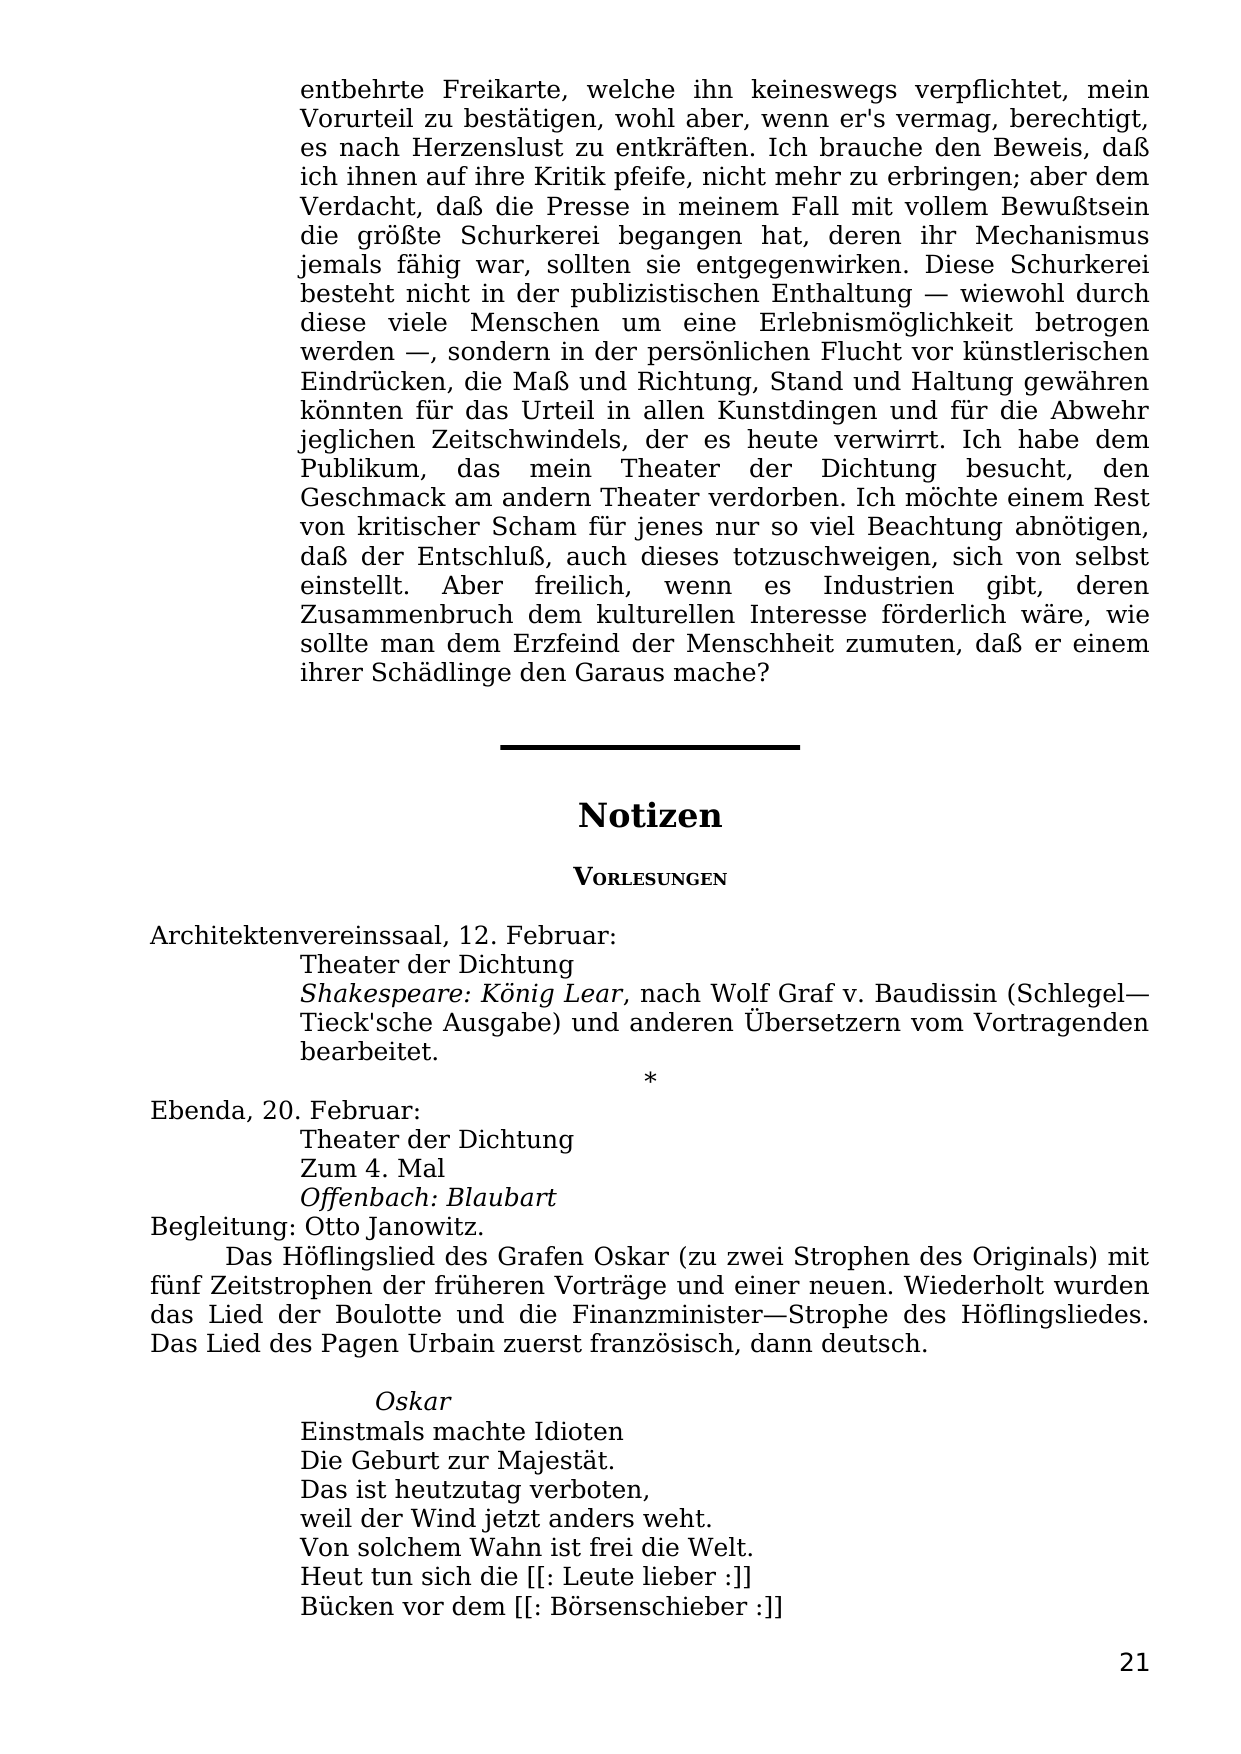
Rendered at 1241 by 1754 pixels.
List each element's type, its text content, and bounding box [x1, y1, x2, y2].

text Shakespeare: König Lear, nach Wolf Graf v. Baudissin (Schlegel—Tieck'sche Ausgabe) und anderen Übersetzern vom Vortragenden bearbeitet. [300, 979, 1151, 1067]
text Einstmals machte Idioten [300, 1417, 1151, 1446]
text Notizen [150, 772, 1151, 835]
text Begleitung: Otto Janowitz. [150, 1212, 1151, 1242]
text weil der Wind jetzt anders weht. [300, 1504, 1151, 1533]
text Heut tun sich die [[: Leute lieber :]] [300, 1562, 1151, 1592]
text Das ist heutzutag verboten, [300, 1475, 1151, 1504]
text Ebenda, 20. Februar: [150, 1096, 1151, 1125]
text Architektenvereinssaal, 12. Februar: [150, 921, 1151, 950]
text Theater der Dichtung [300, 1125, 1151, 1154]
text Das Höflingslied des Grafen Oskar (zu zwei Strophen des Originals) mit fünf Zeitstrophen der früheren Vorträge und einer neuen. Wiederholt wurden das Lied der Boulotte und die Finanzminister—Strophe des Höflingsliedes. Das Lied des Pagen Urbain zuerst französisch, dann deutsch. [150, 1242, 1151, 1358]
picture [500, 745, 801, 750]
text Oskar [300, 1387, 1151, 1417]
text * [150, 1067, 1151, 1096]
text Zum 4. Mal [300, 1154, 1151, 1183]
text Vorlesungen [150, 835, 1151, 892]
text Bücken vor dem [[: Börsenschieber :]] [300, 1592, 1151, 1621]
text Von solchem Wahn ist frei die Welt. [300, 1533, 1151, 1562]
text entbehrte Freikarte, welche ihn keineswegs verpflichtet, mein Vorurteil zu bestätigen, wohl aber, wenn er's vermag, berechtigt, es nach Herzenslust zu entkräften. Ich brauche den Beweis, daß ich ihnen auf ihre Kritik pfeife, nicht mehr zu erbringen; aber dem Verdacht, daß die Presse in meinem Fall mit vollem Bewußtsein die größte Schurkerei begangen hat, deren ihr Mechanismus jemals fähig war, sollten sie entgegenwirken. Diese Schurkerei besteht nicht in der publizistischen Enthaltung — wiewohl durch diese viele Menschen um eine Erlebnismöglichkeit betrogen werden —, sondern in der persönlichen Flucht vor künstlerischen Eindrücken, die Maß und Richtung, Stand und Haltung gewähren könnten für das Urteil in allen Kunstdingen und für die Abwehr jeglichen Zeitschwindels, der es heute verwirrt. Ich habe dem Publikum, das mein Theater der Dichtung besucht, den Geschmack am andern Theater verdorben. Ich möchte einem Rest von kritischer Scham für jenes nur so viel Beachtung abnötigen, daß der Entschluß, auch dieses totzuschweigen, sich von selbst einstellt. Aber freilich, wenn es Industrien gibt, deren Zusammenbruch dem kulturellen Interesse förderlich wäre, wie sollte man dem Erzfeind der Menschheit zumuten, daß er einem ihrer Schädlinge den Garaus mache? [300, 75, 1151, 687]
text Offenbach: Blaubart [300, 1183, 1151, 1212]
text Die Geburt zur Majestät. [300, 1446, 1151, 1475]
text Theater der Dichtung [300, 950, 1151, 979]
